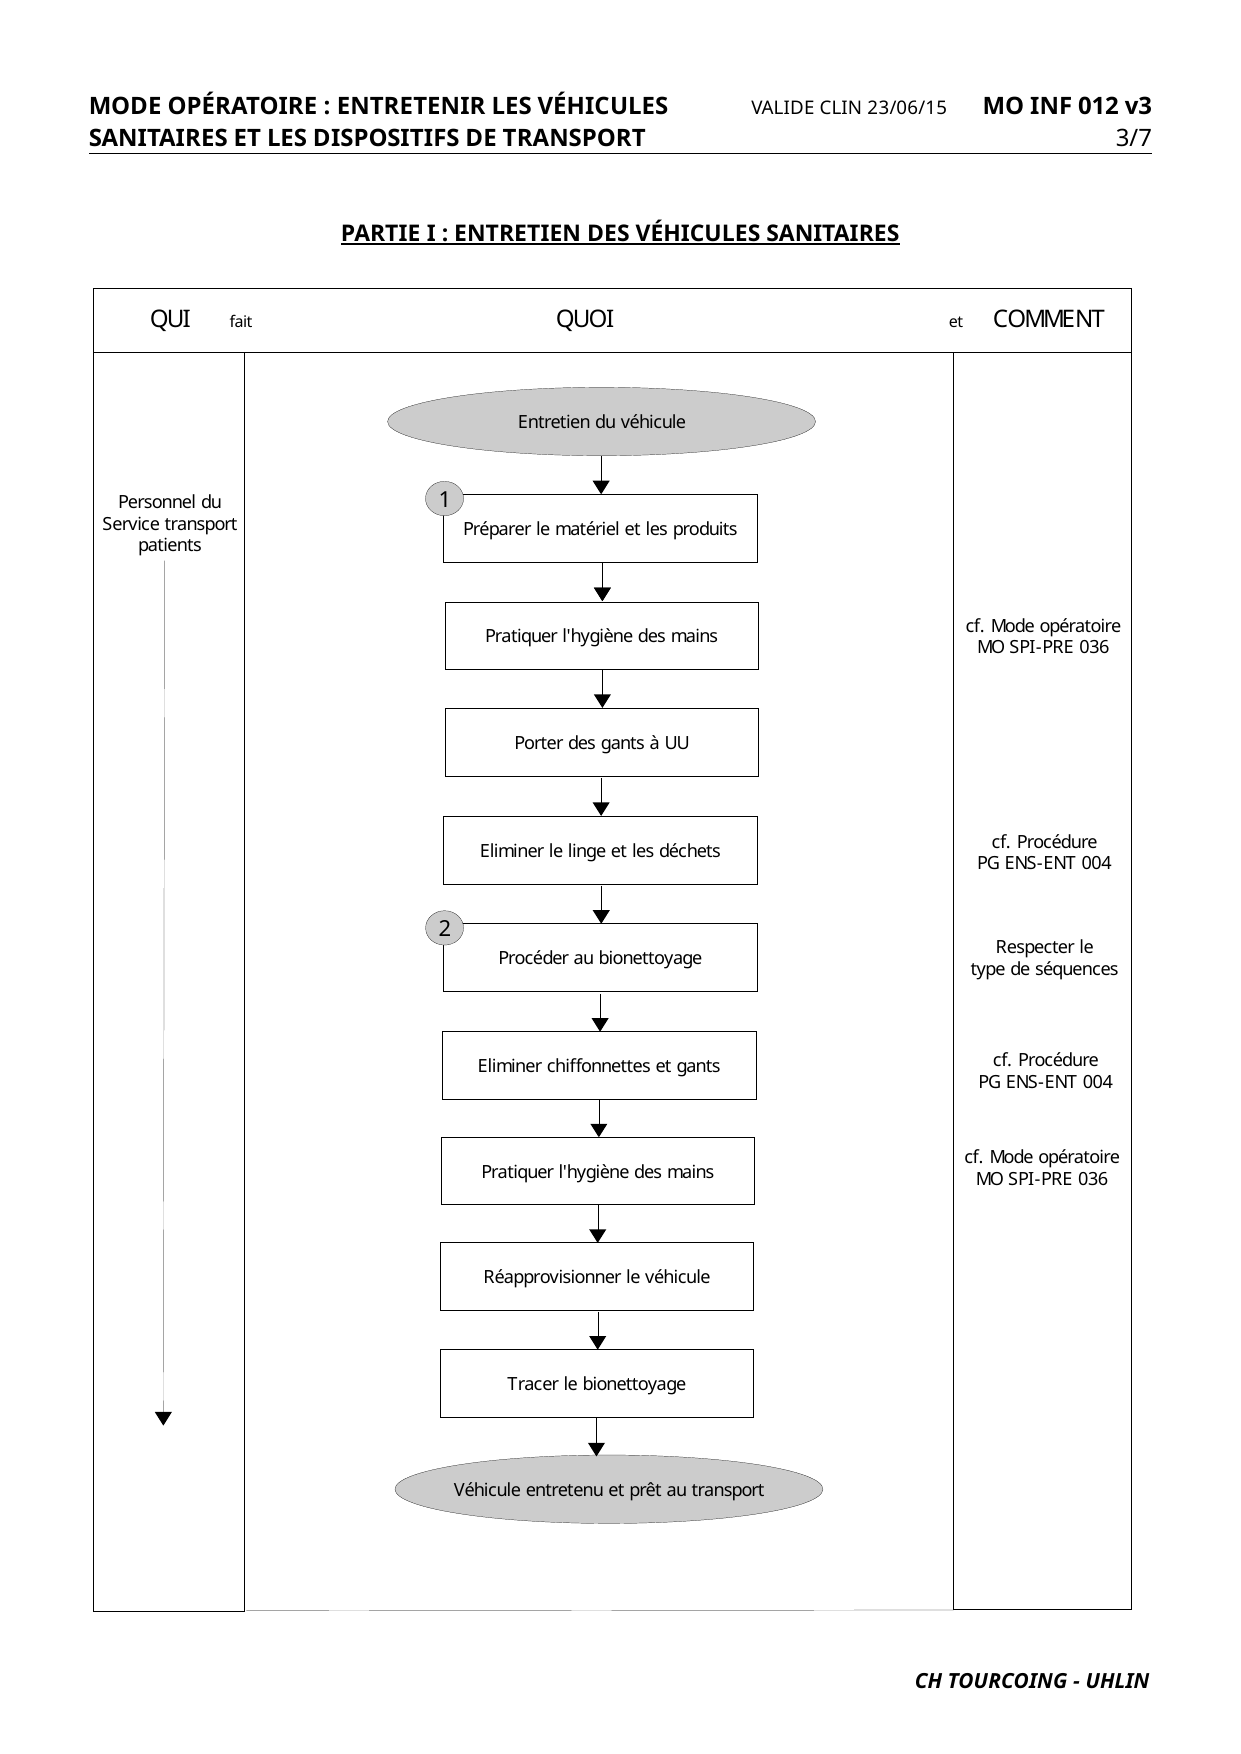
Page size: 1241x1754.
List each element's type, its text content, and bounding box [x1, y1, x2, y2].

text Partie I : ENTRETIEN DES véhicules sanitaires [88, 217, 1152, 248]
